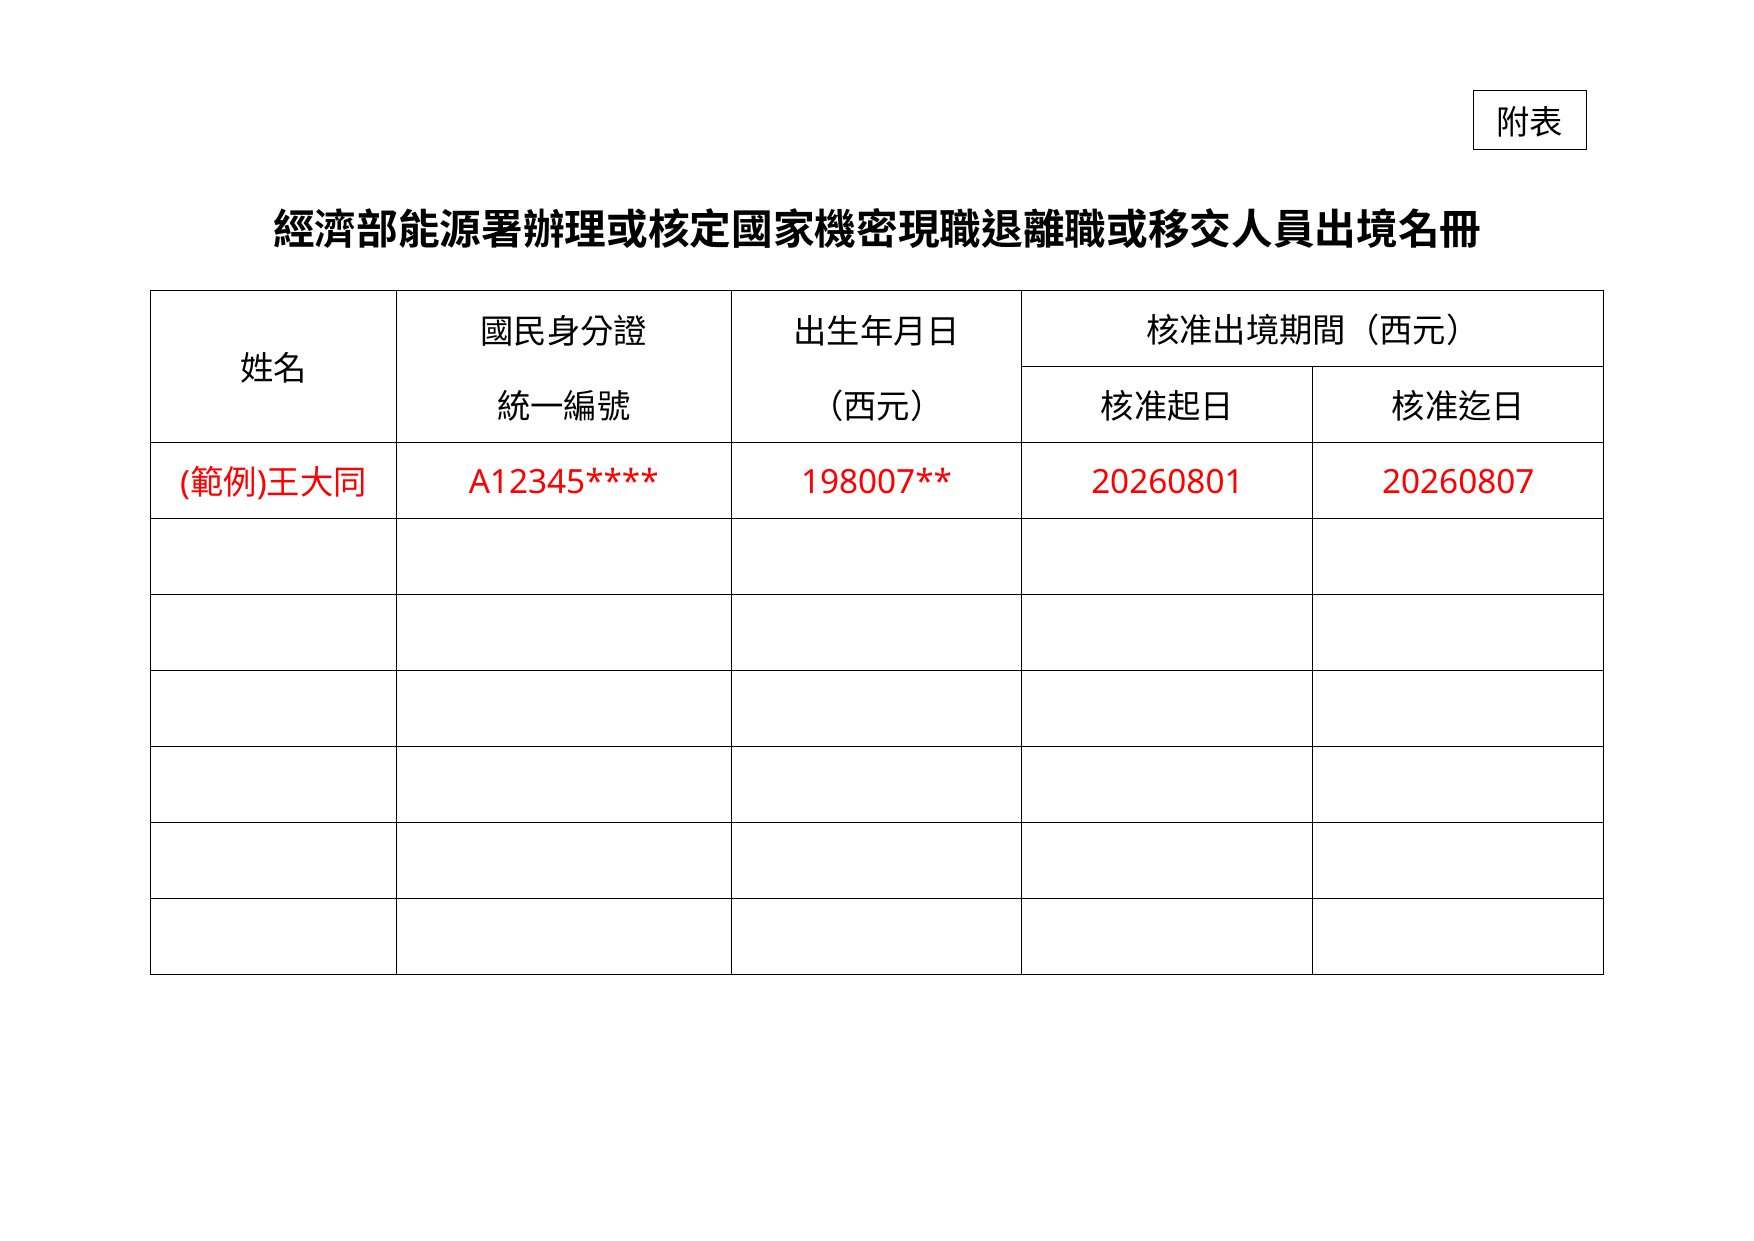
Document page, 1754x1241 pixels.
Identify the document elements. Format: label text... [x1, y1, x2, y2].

table_cell 20260801 [1022, 443, 1312, 518]
table_cell [151, 595, 396, 670]
table_cell [732, 671, 1021, 746]
table_cell 198007** [732, 443, 1021, 518]
table_cell (範例)王大同 [151, 443, 396, 518]
table_cell [397, 519, 731, 594]
table_cell [1022, 899, 1312, 974]
table_cell 核准起日 [1022, 367, 1312, 442]
table_header 核准出境期間（西元） [1022, 291, 1603, 366]
table_cell [732, 519, 1021, 594]
table_cell [397, 823, 731, 898]
table_header 國民身分證 統一編號 [397, 291, 731, 442]
table_cell [397, 671, 731, 746]
table_cell [151, 519, 396, 594]
table_cell [397, 747, 731, 822]
table_cell [1313, 595, 1603, 670]
table_cell [151, 899, 396, 974]
table_cell [1313, 671, 1603, 746]
table_cell [732, 899, 1021, 974]
table_cell [1022, 671, 1312, 746]
table_cell [1022, 519, 1312, 594]
table_cell [1313, 747, 1603, 822]
table_cell [151, 747, 396, 822]
table_cell [1022, 595, 1312, 670]
table_cell [151, 671, 396, 746]
table_cell 核准迄日 [1313, 367, 1603, 442]
table_cell [397, 899, 731, 974]
table_cell [732, 823, 1021, 898]
text 經濟部能源署辦理或核定國家機密現職退離職或移交人員出境名冊 [150, 189, 1604, 264]
table_cell [1313, 519, 1603, 594]
table_cell [1022, 747, 1312, 822]
table_cell [732, 747, 1021, 822]
table_header 姓名 [151, 291, 396, 442]
table_cell [1313, 823, 1603, 898]
table_header 出生年月日 （西元） [732, 291, 1021, 442]
table_cell [151, 823, 396, 898]
table_cell 20260807 [1313, 443, 1603, 518]
table_cell A12345**** [397, 443, 731, 518]
table_cell [397, 595, 731, 670]
table_cell [1313, 899, 1603, 974]
table_cell [1022, 823, 1312, 898]
table_cell [732, 595, 1021, 670]
